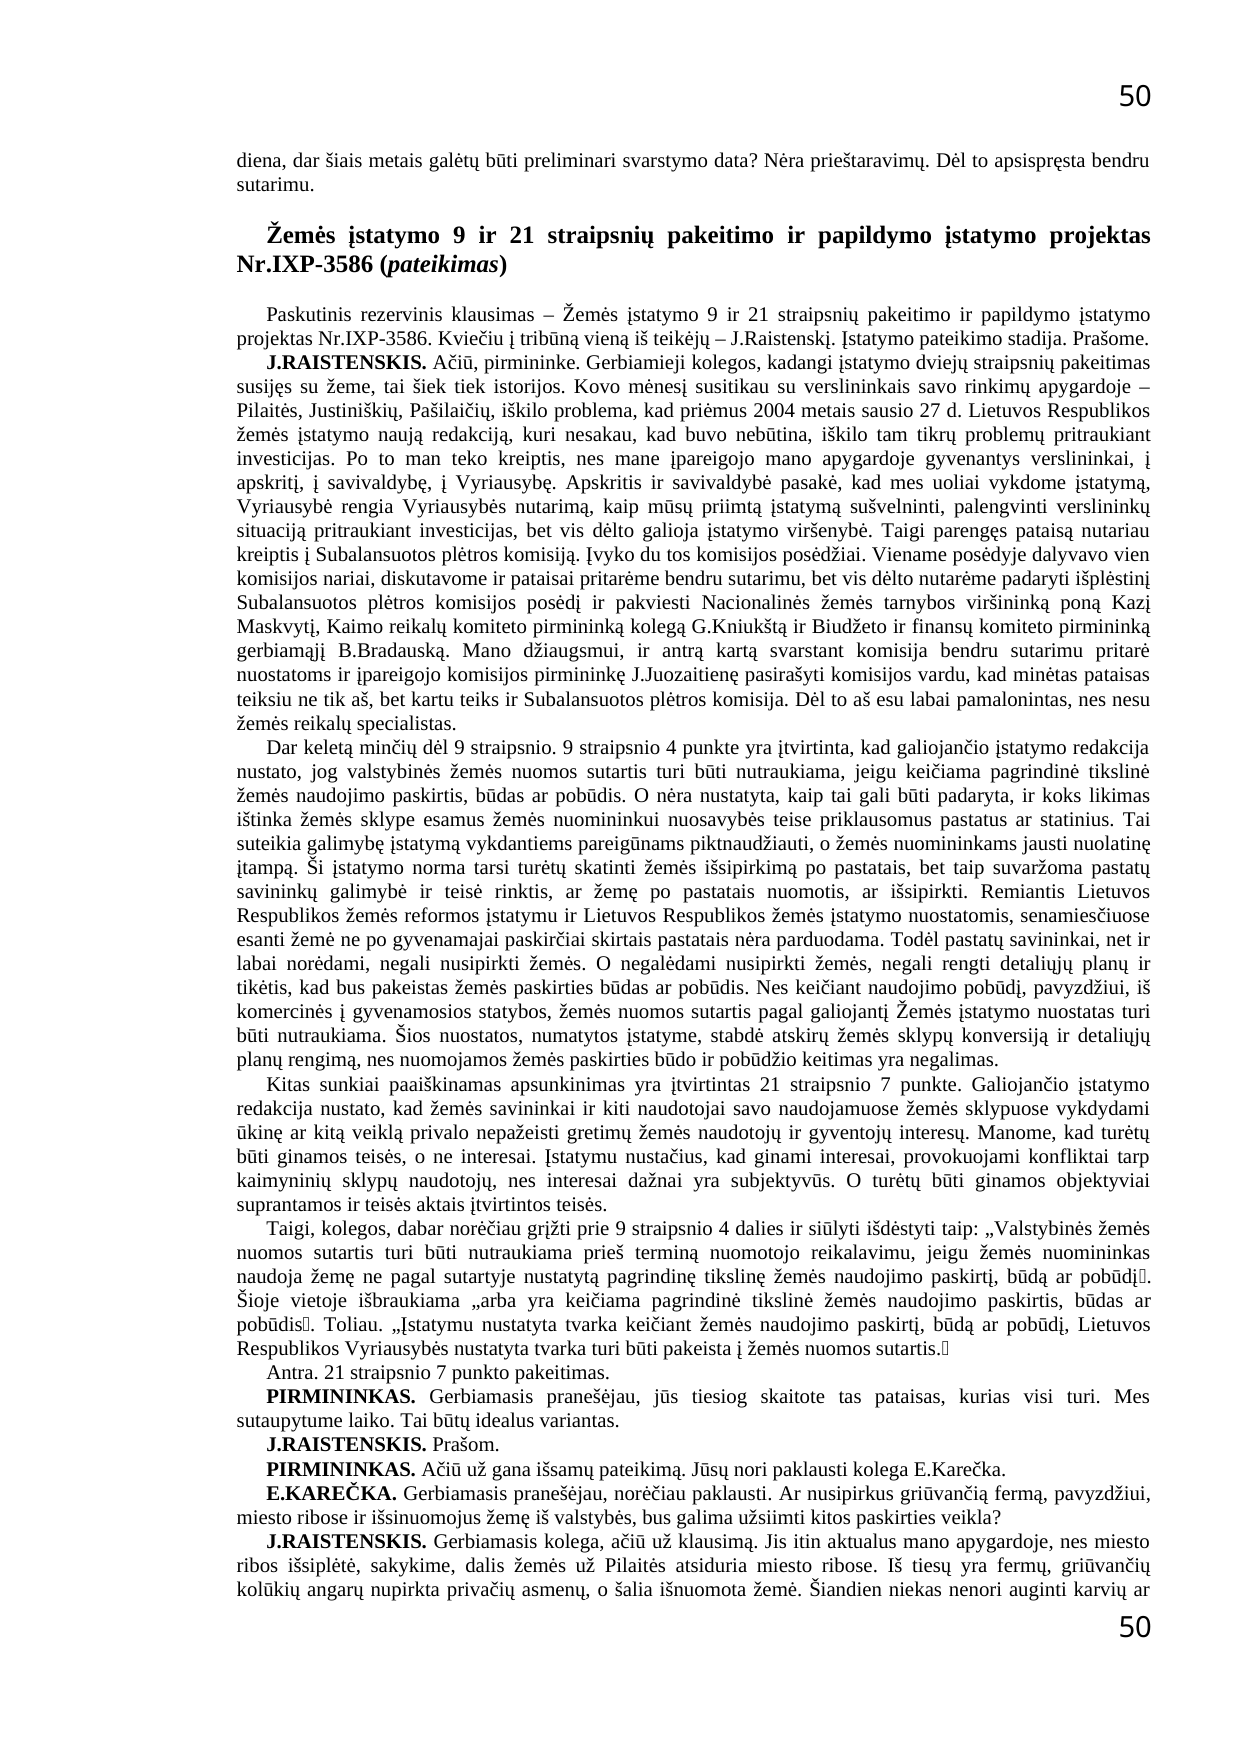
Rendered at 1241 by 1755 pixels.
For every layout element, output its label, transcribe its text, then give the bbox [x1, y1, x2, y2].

text Dar keletą minčių dėl 9 straipsnio. 9 straipsnio 4 punkte yra įtvirtinta, kad galiojančio įstatymo redakcija nustato, jog valstybinės žemės nuomos sutartis turi būti nutraukiama, jeigu keičiama pagrindinė tikslinė žemės naudojimo paskirtis, būdas ar pobūdis. O nėra nustatyta, kaip tai gali būti padaryta, ir koks likimas ištinka žemės sklype esamus žemės nuomininkui nuosavybės teise priklausomus pastatus ar statinius. Tai suteikia galimybę įstatymą vykdantiems pareigūnams piktnaudžiauti, o žemės nuomininkams jausti nuolatinę įtampą. Ši įstatymo norma tarsi turėtų skatinti žemės išsipirkimą po pastatais, bet taip suvaržoma pastatų savininkų galimybė ir teisė rinktis, ar žemę po pastatais nuomotis, ar išsipirkti. Remiantis Lietuvos Respublikos žemės reformos įstatymu ir Lietuvos Respublikos žemės įstatymo nuostatomis, senamiesčiuose esanti žemė ne po gyvenamajai paskirčiai skirtais pastatais nėra parduodama. Todėl pastatų savininkai, net ir labai norėdami, negali nusipirkti žemės. O negalėdami nusipirkti žemės, negali rengti detaliųjų planų ir tikėtis, kad bus pakeistas žemės paskirties būdas ar pobūdis. Nes keičiant naudojimo pobūdį, pavyzdžiui, iš komercinės į gyvenamosios statybos, žemės nuomos sutartis pagal galiojantį Žemės įstatymo nuostatas turi būti nutraukiama. Šios nuostatos, numatytos įstatyme, stabdė atskirų žemės sklypų konversiją ir detaliųjų planų rengimą, nes nuomojamos žemės paskirties būdo ir pobūdžio keitimas yra negalimas. [236, 734, 1152, 1071]
text Žemės įstatymo 9 ir 21 straipsnių pakeitimo ir papildymo įstatymo projektas Nr.IXP-3586 (pateikimas) [236, 220, 1152, 277]
text diena, dar šiais metais galėtų būti preliminari svarstymo data? Nėra prieštaravimų. Dėl to apsispręsta bendru sutarimu. [236, 148, 1152, 196]
text Antra. 21 straipsnio 7 punkto pakeitimas. [236, 1360, 1152, 1384]
text Taigi, kolegos, dabar norėčiau grįžti prie 9 straipsnio 4 dalies ir siūlyti išdėstyti taip: „Valstybinės žemės nuomos sutartis turi būti nutraukiama prieš terminą nuomotojo reikalavimu, jeigu žemės nuomininkas naudoja žemę ne pagal sutartyje nustatytą pagrindinę tikslinę žemės naudojimo paskirtį, būdą ar pobūdį. Šioje vietoje išbraukiama „arba yra keičiama pagrindinė tikslinė žemės naudojimo paskirtis, būdas ar pobūdis. Toliau. „Įstatymu nustatyta tvarka keičiant žemės naudojimo paskirtį, būdą ar pobūdį, Lietuvos Respublikos Vyriausybės nustatyta tvarka turi būti pakeista į žemės nuomos sutartis. [236, 1216, 1152, 1360]
text PIRMININKAS. Ačiū už gana išsamų pateikimą. Jūsų nori paklausti kolega E.Karečka. [236, 1456, 1152, 1481]
text J.RAISTENSKIS. Prašom. [236, 1432, 1152, 1456]
text J.RAISTENSKIS. Gerbiamasis kolega, ačiū už klausimą. Jis itin aktualus mano apygardoje, nes miesto ribos išsiplėtė, sakykime, dalis žemės už Pilaitės atsiduria miesto ribose. Iš tiesų yra fermų, griūvančių kolūkių angarų nupirkta privačių asmenų, o šalia išnuomota žemė. Šiandien niekas nenori auginti karvių ar [236, 1529, 1152, 1601]
text Kitas sunkiai paaiškinamas apsunkinimas yra įtvirtintas 21 straipsnio 7 punkte. Galiojančio įstatymo redakcija nustato, kad žemės savininkai ir kiti naudotojai savo naudojamuose žemės sklypuose vykdydami ūkinę ar kitą veiklą privalo nepažeisti gretimų žemės naudotojų ir gyventojų interesų. Manome, kad turėtų būti ginamos teisės, o ne interesai. Įstatymu nustačius, kad ginami interesai, provokuojami konfliktai tarp kaimyninių sklypų naudotojų, nes interesai dažnai yra subjektyvūs. O turėtų būti ginamos objektyviai suprantamos ir teisės aktais įtvirtintos teisės. [236, 1071, 1152, 1216]
text E.KAREČKA. Gerbiamasis pranešėjau, norėčiau paklausti. Ar nusipirkus griūvančią fermą, pavyzdžiui, miesto ribose ir išsinuomojus žemę iš valstybės, bus galima užsiimti kitos paskirties veikla? [236, 1481, 1152, 1529]
text Paskutinis rezervinis klausimas – Žemės įstatymo 9 ir 21 straipsnių pakeitimo ir papildymo įstatymo projektas Nr.IXP-3586. Kviečiu į tribūną vieną iš teikėjų – J.Raistenskį. Įstatymo pateikimo stadija. Prašome. [236, 301, 1152, 349]
text PIRMININKAS. Gerbiamasis pranešėjau, jūs tiesiog skaitote tas pataisas, kurias visi turi. Mes sutaupytume laiko. Tai būtų idealus variantas. [236, 1384, 1152, 1432]
text J.RAISTENSKIS. Ačiū, pirmininke. Gerbiamieji kolegos, kadangi įstatymo dviejų straipsnių pakeitimas susijęs su žeme, tai šiek tiek istorijos. Kovo mėnesį susitikau su verslininkais savo rinkimų apygardoje – Pilaitės, Justiniškių, Pašilaičių, iškilo problema, kad priėmus 2004 metais sausio 27 d. Lietuvos Respublikos žemės įstatymo naują redakciją, kuri nesakau, kad buvo nebūtina, iškilo tam tikrų problemų pritraukiant investicijas. Po to man teko kreiptis, nes mane įpareigojo mano apygardoje gyvenantys verslininkai, į apskritį, į savivaldybę, į Vyriausybę. Apskritis ir savivaldybė pasakė, kad mes uoliai vykdome įstatymą, Vyriausybė rengia Vyriausybės nutarimą, kaip mūsų priimtą įstatymą sušvelninti, palengvinti verslininkų situaciją pritraukiant investicijas, bet vis dėlto galioja įstatymo viršenybė. Taigi parengęs pataisą nutariau kreiptis į Subalansuotos plėtros komisiją. Įvyko du tos komisijos posėdžiai. Viename posėdyje dalyvavo vien komisijos nariai, diskutavome ir pataisai pritarėme bendru sutarimu, bet vis dėlto nutarėme padaryti išplėstinį Subalansuotos plėtros komisijos posėdį ir pakviesti Nacionalinės žemės tarnybos viršininką poną Kazį Maskvytį, Kaimo reikalų komiteto pirmininką kolegą G.Kniukštą ir Biudžeto ir finansų komiteto pirmininką gerbiamąjį B.Bradauską. Mano džiaugsmui, ir antrą kartą svarstant komisija bendru sutarimu pritarė nuostatoms ir įpareigojo komisijos pirmininkę J.Juozaitienę pasirašyti komisijos vardu, kad minėtas pataisas teiksiu ne tik aš, bet kartu teiks ir Subalansuotos plėtros komisija. Dėl to aš esu labai pamalonintas, nes nesu žemės reikalų specialistas. [236, 349, 1152, 734]
